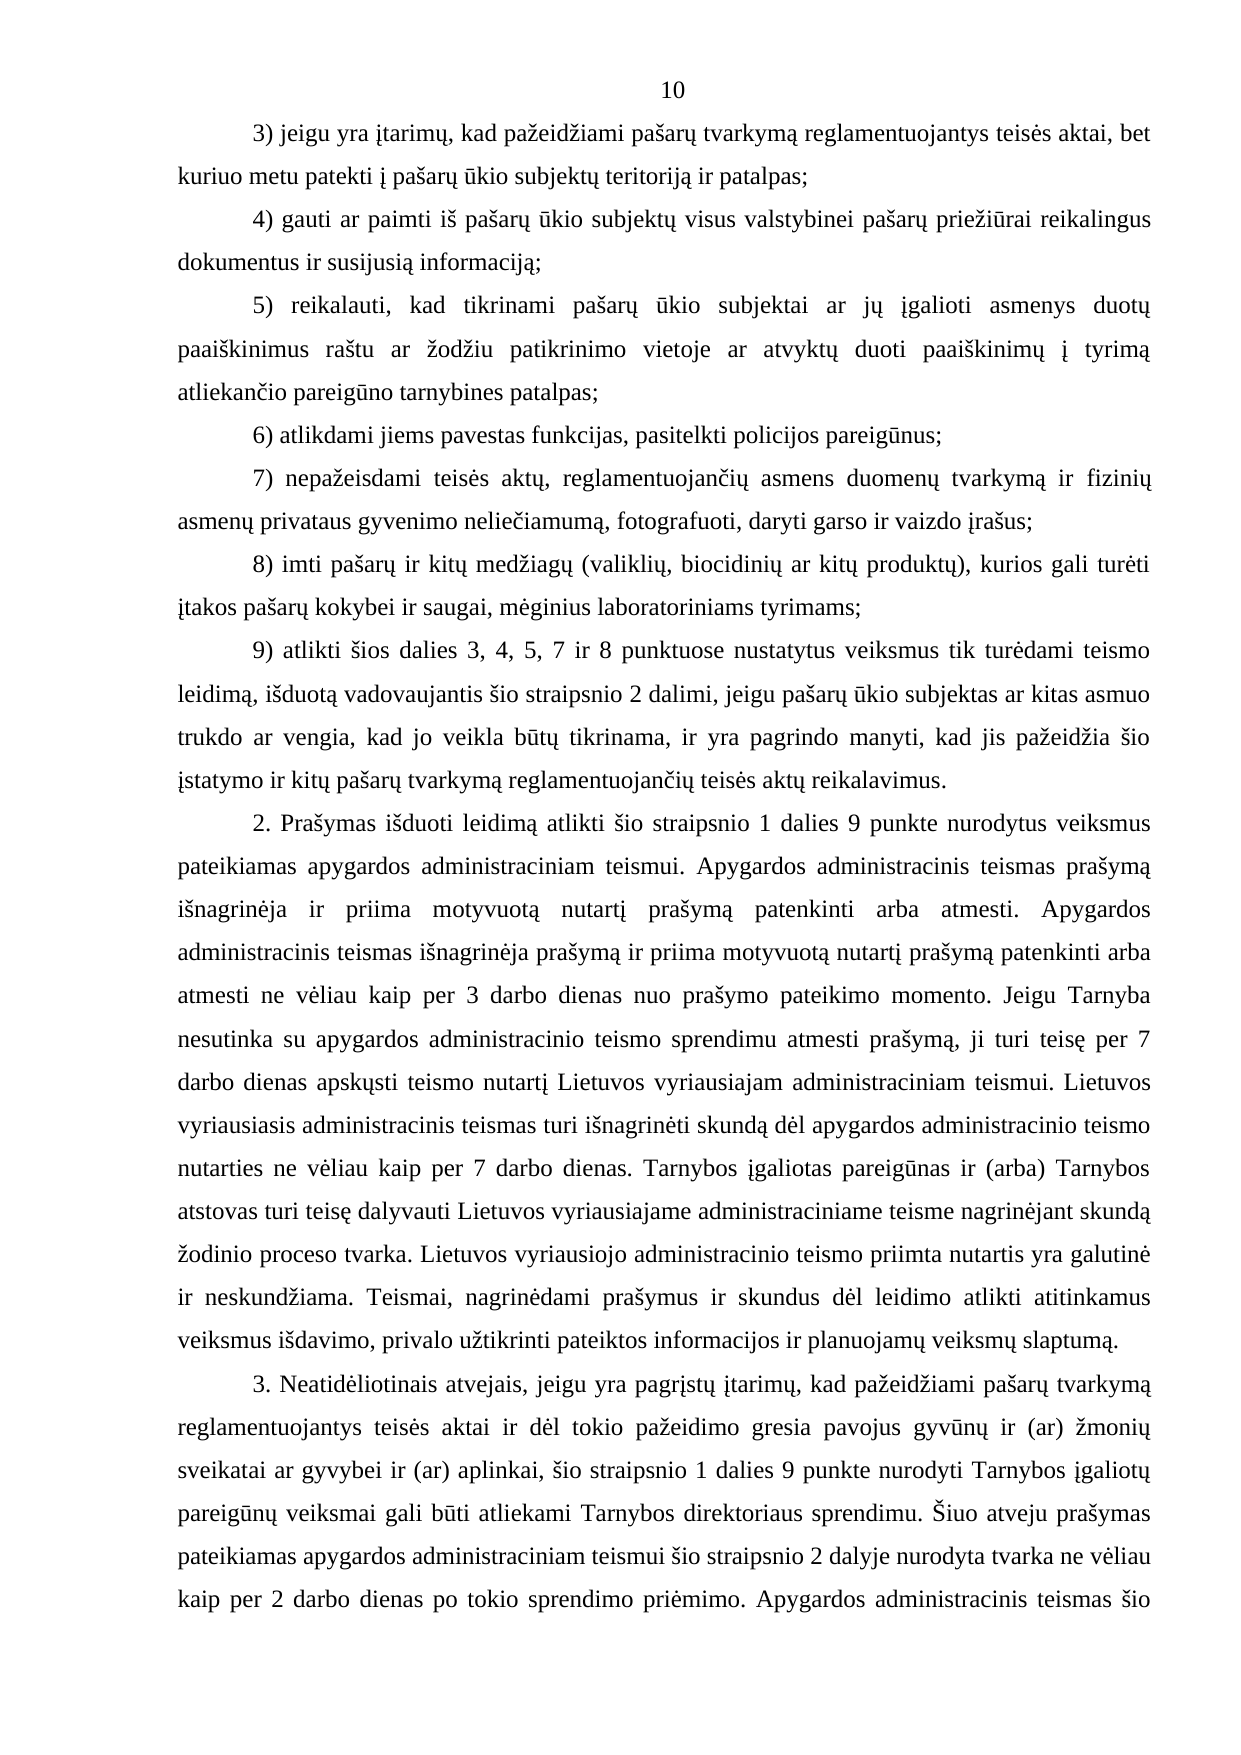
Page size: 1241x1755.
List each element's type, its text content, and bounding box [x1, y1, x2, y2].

text 2. Prašymas išduoti leidimą atlikti šio straipsnio 1 dalies 9 punkte nurodytus veiksmus pateikiamas apygardos administraciniam teismui. Apygardos administracinis teismas prašymą išnagrinėja ir priima motyvuotą nutartį prašymą patenkinti arba atmesti. Apygardos administracinis teismas išnagrinėja prašymą ir priima motyvuotą nutartį prašymą patenkinti arba atmesti ne vėliau kaip per 3 darbo dienas nuo prašymo pateikimo momento. Jeigu Tarnyba nesutinka su apygardos administracinio teismo sprendimu atmesti prašymą, ji turi teisę per 7 darbo dienas apskųsti teismo nutartį Lietuvos vyriausiajam administraciniam teismui. Lietuvos vyriausiasis administracinis teismas turi išnagrinėti skundą dėl apygardos administracinio teismo nutarties ne vėliau kaip per 7 darbo dienas. Tarnybos įgaliotas pareigūnas ir (arba) Tarnybos atstovas turi teisę dalyvauti Lietuvos vyriausiajame administraciniame teisme nagrinėjant skundą žodinio proceso tvarka. Lietuvos vyriausiojo administracinio teismo priimta nutartis yra galutinė ir neskundžiama. Teismai, nagrinėdami prašymus ir skundus dėl leidimo atlikti atitinkamus veiksmus išdavimo, privalo užtikrinti pateiktos informacijos ir planuojamų veiksmų slaptumą. [177, 808, 1152, 1354]
text 8) imti pašarų ir kitų medžiagų (valiklių, biocidinių ar kitų produktų), kurios gali turėti įtakos pašarų kokybei ir saugai, mėginius laboratoriniams tyrimams; [177, 549, 1152, 621]
text 6) atlikdami jiems pavestas funkcijas, pasitelkti policijos pareigūnus; [177, 420, 1152, 449]
text 9) atlikti šios dalies 3, 4, 5, 7 ir 8 punktuose nustatytus veiksmus tik turėdami teismo leidimą, išduotą vadovaujantis šio straipsnio 2 dalimi, jeigu pašarų ūkio subjektas ar kitas asmuo trukdo ar vengia, kad jo veikla būtų tikrinama, ir yra pagrindo manyti, kad jis pažeidžia šio įstatymo ir kitų pašarų tvarkymą reglamentuojančių teisės aktų reikalavimus. [177, 636, 1152, 794]
text 4) gauti ar paimti iš pašarų ūkio subjektų visus valstybinei pašarų priežiūrai reikalingus dokumentus ir susijusią informaciją; [177, 204, 1152, 276]
text 3) jeigu yra įtarimų, kad pažeidžiami pašarų tvarkymą reglamentuojantys teisės aktai, bet kuriuo metu patekti į pašarų ūkio subjektų teritoriją ir patalpas; [177, 118, 1152, 190]
text 7) nepažeisdami teisės aktų, reglamentuojančių asmens duomenų tvarkymą ir fizinių asmenų privataus gyvenimo neliečiamumą, fotografuoti, daryti garso ir vaizdo įrašus; [177, 463, 1152, 535]
text 3. Neatidėliotinais atvejais, jeigu yra pagrįstų įtarimų, kad pažeidžiami pašarų tvarkymą reglamentuojantys teisės aktai ir dėl tokio pažeidimo gresia pavojus gyvūnų ir (ar) žmonių sveikatai ar gyvybei ir (ar) aplinkai, šio straipsnio 1 dalies 9 punkte nurodyti Tarnybos įgaliotų pareigūnų veiksmai gali būti atliekami Tarnybos direktoriaus sprendimu. Šiuo atveju prašymas pateikiamas apygardos administraciniam teismui šio straipsnio 2 dalyje nurodyta tvarka ne vėliau kaip per 2 darbo dienas po tokio sprendimo priėmimo. Apygardos administracinis teismas šio [177, 1369, 1152, 1613]
text 5) reikalauti, kad tikrinami pašarų ūkio subjektai ar jų įgalioti asmenys duotų paaiškinimus raštu ar žodžiu patikrinimo vietoje ar atvyktų duoti paaiškinimų į tyrimą atliekančio pareigūno tarnybines patalpas; [177, 291, 1152, 406]
